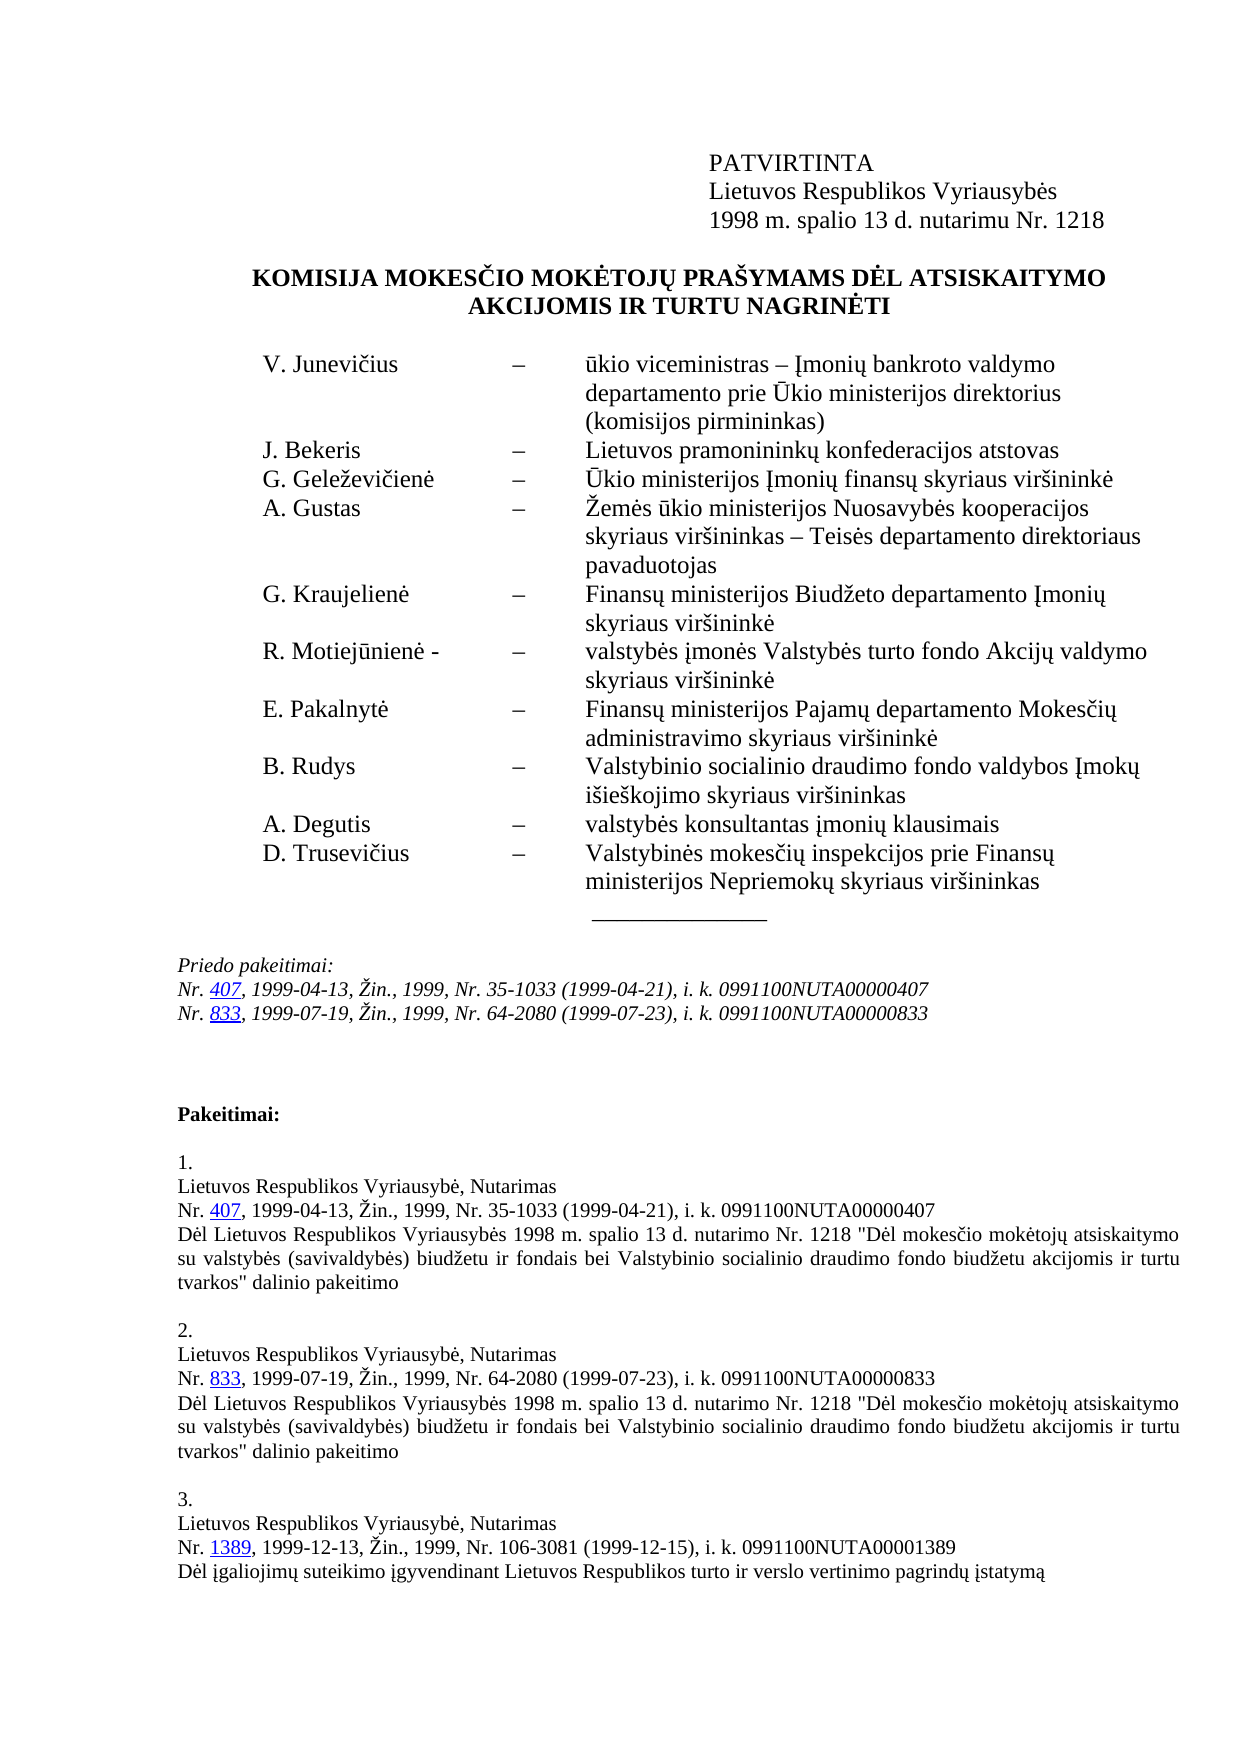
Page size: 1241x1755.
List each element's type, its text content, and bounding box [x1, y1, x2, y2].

text Dėl Lietuvos Respublikos Vyriausybės 1998 m. spalio 13 d. nutarimo Nr. 1218 "Dėl mokesčio mokėtojų atsiskaitymo su valstybės (savivaldybės) biudžetu ir fondais bei Valstybinio socialinio draudimo fondo biudžetu akcijomis ir turtu tvarkos" dalinio pakeitimo [177, 1390, 1181, 1463]
table_cell – [501, 636, 574, 694]
text ______________ [177, 895, 1181, 924]
table_cell J. Bekeris [177, 435, 501, 464]
text Nr. 407, 1999-04-13, Žin., 1999, Nr. 35-1033 (1999-04-21), i. k. 0991100NUTA00000407 [177, 1198, 1181, 1222]
text 1998 m. spalio 13 d. nutarimu Nr. 1218 [177, 205, 1181, 234]
table_cell D. Trusevičius [177, 838, 501, 895]
text Lietuvos Respublikos Vyriausybė, Nutarimas [177, 1342, 1181, 1366]
text Lietuvos Respublikos Vyriausybės [177, 176, 1181, 205]
table_cell R. Motiejūnienė - [177, 636, 501, 694]
table_cell – [501, 809, 574, 838]
table_header V. Junevičius [177, 349, 501, 435]
text Nr. 833, 1999-07-19, Žin., 1999, Nr. 64-2080 (1999-07-23), i. k. 0991100NUTA00000833 [177, 1001, 1181, 1025]
text Pakeitimai: [177, 1102, 1181, 1126]
table_cell – [501, 751, 574, 809]
table_cell Ūkio ministerijos Įmonių finansų skyriaus viršininkė [574, 464, 1181, 493]
table_cell G. Kraujelienė [177, 579, 501, 636]
table_cell Lietuvos pramonininkų konfederacijos atstovas [574, 435, 1181, 464]
text 2. [177, 1318, 1181, 1342]
table_cell A. Degutis [177, 809, 501, 838]
text Lietuvos Respublikos Vyriausybė, Nutarimas [177, 1511, 1181, 1535]
table_header – [501, 349, 574, 435]
text PATVIRTINTA [177, 148, 1181, 176]
table_cell B. Rudys [177, 751, 501, 809]
table_cell valstybės konsultantas įmonių klausimais [574, 809, 1181, 838]
table_cell – [501, 493, 574, 579]
table_cell – [501, 838, 574, 895]
table_cell valstybės įmonės Valstybės turto fondo Akcijų valdymo skyriaus viršininkė [574, 636, 1181, 694]
text Lietuvos Respublikos Vyriausybė, Nutarimas [177, 1174, 1181, 1198]
text Nr. 833, 1999-07-19, Žin., 1999, Nr. 64-2080 (1999-07-23), i. k. 0991100NUTA00000833 [177, 1366, 1181, 1390]
table_cell – [501, 435, 574, 464]
table_header ūkio viceministras – Įmonių bankroto valdymo departamento prie Ūkio ministerijos direktorius (komisijos pirmininkas) [574, 349, 1181, 435]
text 3. [177, 1487, 1181, 1511]
text Nr. 1389, 1999-12-13, Žin., 1999, Nr. 106-3081 (1999-12-15), i. k. 0991100NUTA00001389 [177, 1535, 1181, 1559]
table_cell – [501, 694, 574, 751]
text Dėl įgaliojimų suteikimo įgyvendinant Lietuvos Respublikos turto ir verslo vertinimo pagrindų įstatymą [177, 1559, 1181, 1583]
table_cell G. Geleževičienė [177, 464, 501, 493]
table_cell Žemės ūkio ministerijos Nuosavybės kooperacijos skyriaus viršininkas – Teisės departamento direktoriaus pavaduotojas [574, 493, 1181, 579]
table_cell – [501, 579, 574, 636]
table_cell E. Pakalnytė [177, 694, 501, 751]
text Priedo pakeitimai: [177, 953, 1181, 977]
table_cell Valstybinio socialinio draudimo fondo valdybos Įmokų išieškojimo skyriaus viršininkas [574, 751, 1181, 809]
table_cell Finansų ministerijos Biudžeto departamento Įmonių skyriaus viršininkė [574, 579, 1181, 636]
table_cell Finansų ministerijos Pajamų departamento Mokesčių administravimo skyriaus viršininkė [574, 694, 1181, 751]
text Nr. 407, 1999-04-13, Žin., 1999, Nr. 35-1033 (1999-04-21), i. k. 0991100NUTA00000407 [177, 977, 1181, 1001]
table_cell Valstybinės mokesčių inspekcijos prie Finansų ministerijos Nepriemokų skyriaus viršininkas [574, 838, 1181, 895]
text Dėl Lietuvos Respublikos Vyriausybės 1998 m. spalio 13 d. nutarimo Nr. 1218 "Dėl mokesčio mokėtojų atsiskaitymo su valstybės (savivaldybės) biudžetu ir fondais bei Valstybinio socialinio draudimo fondo biudžetu akcijomis ir turtu tvarkos" dalinio pakeitimo [177, 1222, 1181, 1294]
table_cell A. Gustas [177, 493, 501, 579]
text 1. [177, 1150, 1181, 1174]
table_cell – [501, 464, 574, 493]
text Komisija mokesčio mokėtojų prašymams dėl atsiskaitymo akcijomis ir turtu nagrinėti [177, 263, 1181, 320]
